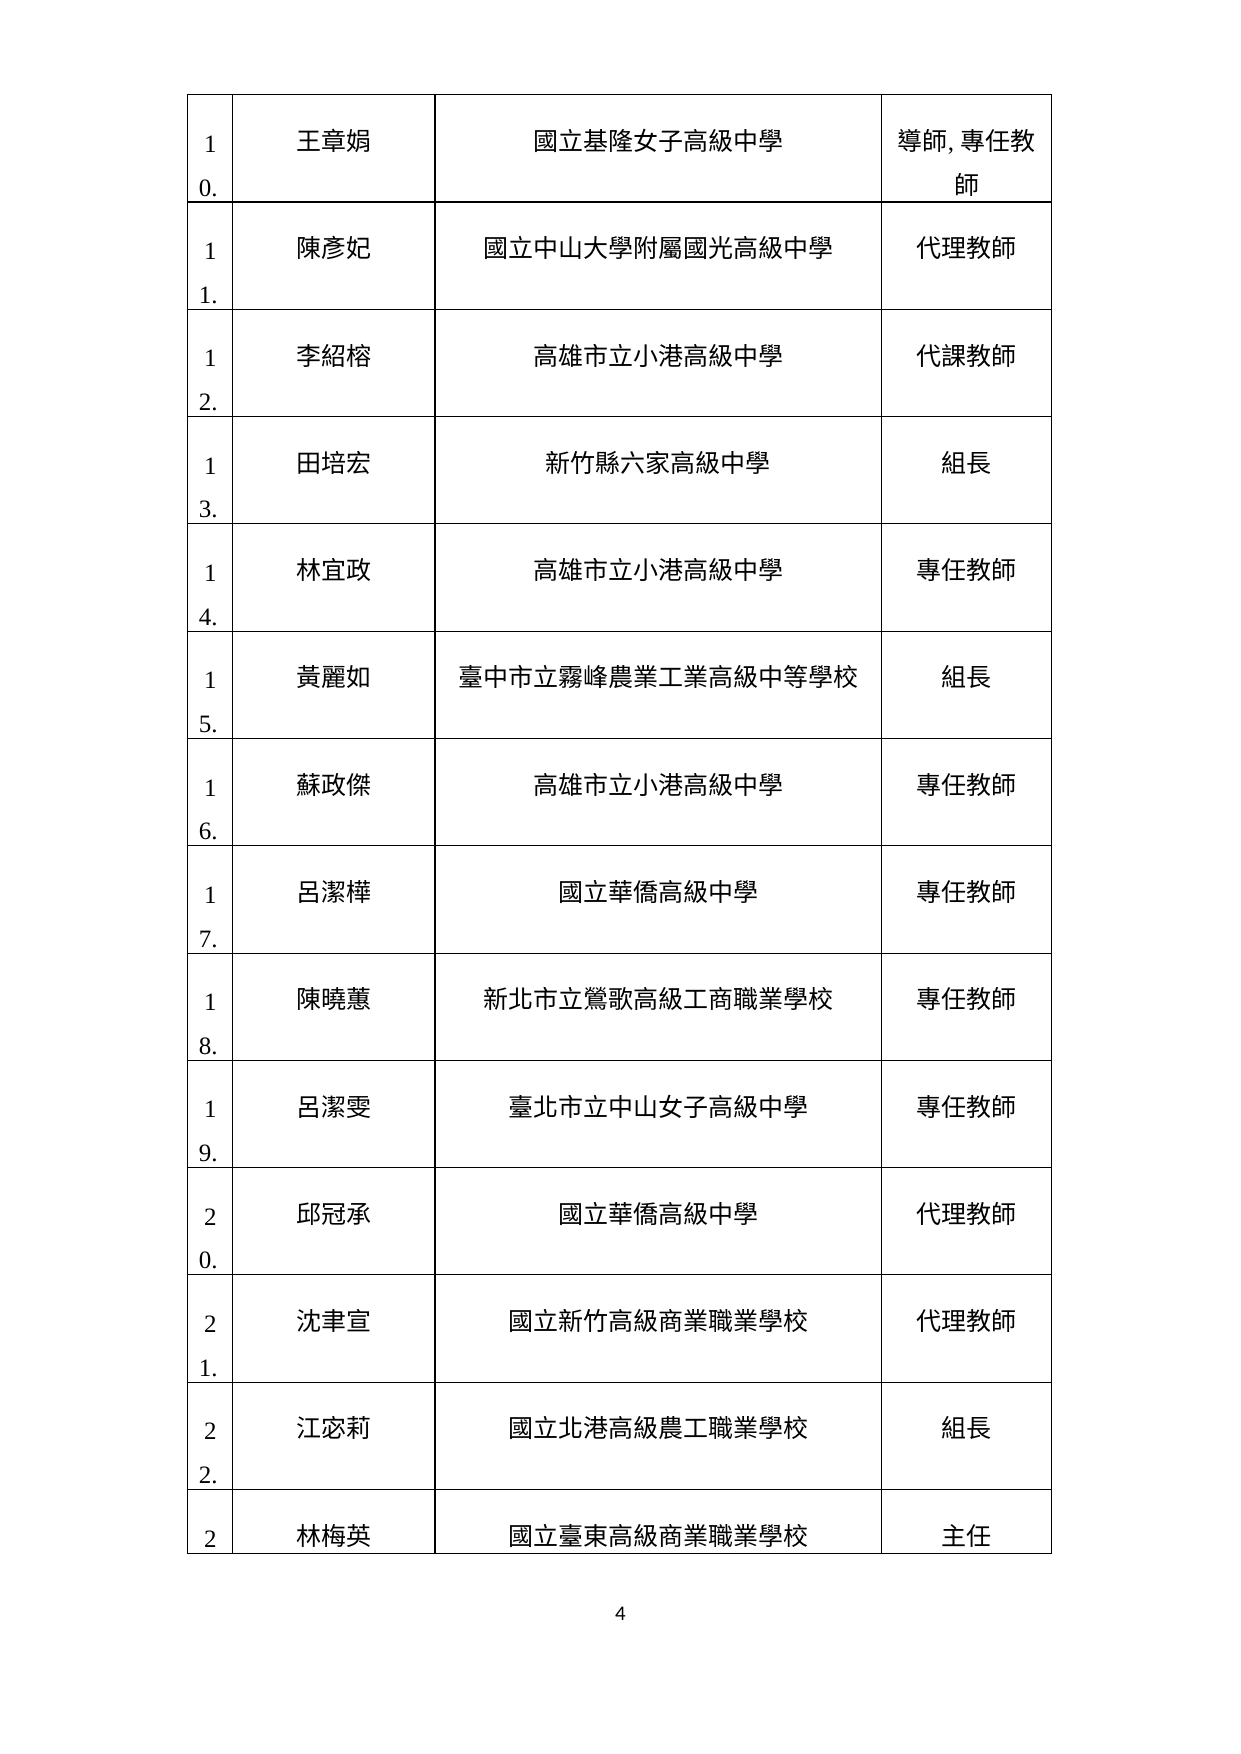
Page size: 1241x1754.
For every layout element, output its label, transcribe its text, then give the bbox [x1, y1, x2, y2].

table_cell 國立臺東高級商業職業學校 [436, 1490, 881, 1552]
table_cell [188, 524, 232, 631]
table_cell [188, 954, 232, 1060]
table_cell 王章娟 [233, 95, 434, 201]
table_cell 專任教師 [882, 846, 1051, 952]
table_cell 組長 [882, 1383, 1051, 1489]
table_cell 林梅英 [233, 1490, 434, 1552]
table_cell 國立華僑高級中學 [436, 846, 881, 952]
table_cell 代理教師 [882, 1275, 1051, 1382]
table_cell 臺北市立中山女子高級中學 [436, 1061, 881, 1167]
table_cell 高雄市立小港高級中學 [436, 524, 881, 631]
table_cell 呂潔樺 [233, 846, 434, 952]
table_cell 國立新竹高級商業職業學校 [436, 1275, 881, 1382]
table_cell 沈聿宣 [233, 1275, 434, 1382]
table_cell [188, 1383, 232, 1489]
table_cell [188, 1168, 232, 1274]
table_cell 邱冠承 [233, 1168, 434, 1274]
table_cell [188, 1275, 232, 1382]
table_cell 陳彥妃 [233, 203, 434, 309]
table_cell 國立基隆女子高級中學 [436, 95, 881, 201]
table_cell 田培宏 [233, 417, 434, 523]
table_cell [188, 1061, 232, 1167]
table_cell 呂潔雯 [233, 1061, 434, 1167]
table_cell [188, 417, 232, 523]
table_cell 導師, 專任教師 [882, 95, 1051, 201]
table_cell 新北市立鶯歌高級工商職業學校 [436, 954, 881, 1060]
table_cell [188, 632, 232, 738]
table_cell [188, 846, 232, 952]
table_cell 李紹榕 [233, 310, 434, 416]
table_cell 國立華僑高級中學 [436, 1168, 881, 1274]
table_cell 江宓莉 [233, 1383, 434, 1489]
table_cell 蘇政傑 [233, 739, 434, 845]
table_cell 代理教師 [882, 203, 1051, 309]
table_cell 新竹縣六家高級中學 [436, 417, 881, 523]
table_cell 陳曉蕙 [233, 954, 434, 1060]
table_cell 林宜政 [233, 524, 434, 631]
table_cell 國立北港高級農工職業學校 [436, 1383, 881, 1489]
table_cell 組長 [882, 632, 1051, 738]
table_cell 代課教師 [882, 310, 1051, 416]
table_cell 黃麗如 [233, 632, 434, 738]
table_cell 主任 [882, 1490, 1051, 1552]
table_cell 專任教師 [882, 739, 1051, 845]
table_cell 專任教師 [882, 524, 1051, 631]
table_cell 專任教師 [882, 1061, 1051, 1167]
table_cell 高雄市立小港高級中學 [436, 739, 881, 845]
table_cell [188, 1490, 232, 1552]
table_cell [188, 310, 232, 416]
table_cell 代理教師 [882, 1168, 1051, 1274]
table_cell 國立中山大學附屬國光高級中學 [436, 203, 881, 309]
table_cell 臺中市立霧峰農業工業高級中等學校 [436, 632, 881, 738]
table_cell 高雄市立小港高級中學 [436, 310, 881, 416]
table_cell [188, 95, 232, 201]
table_cell [188, 203, 232, 309]
table_cell [188, 739, 232, 845]
table_cell 組長 [882, 417, 1051, 523]
table_cell 專任教師 [882, 954, 1051, 1060]
